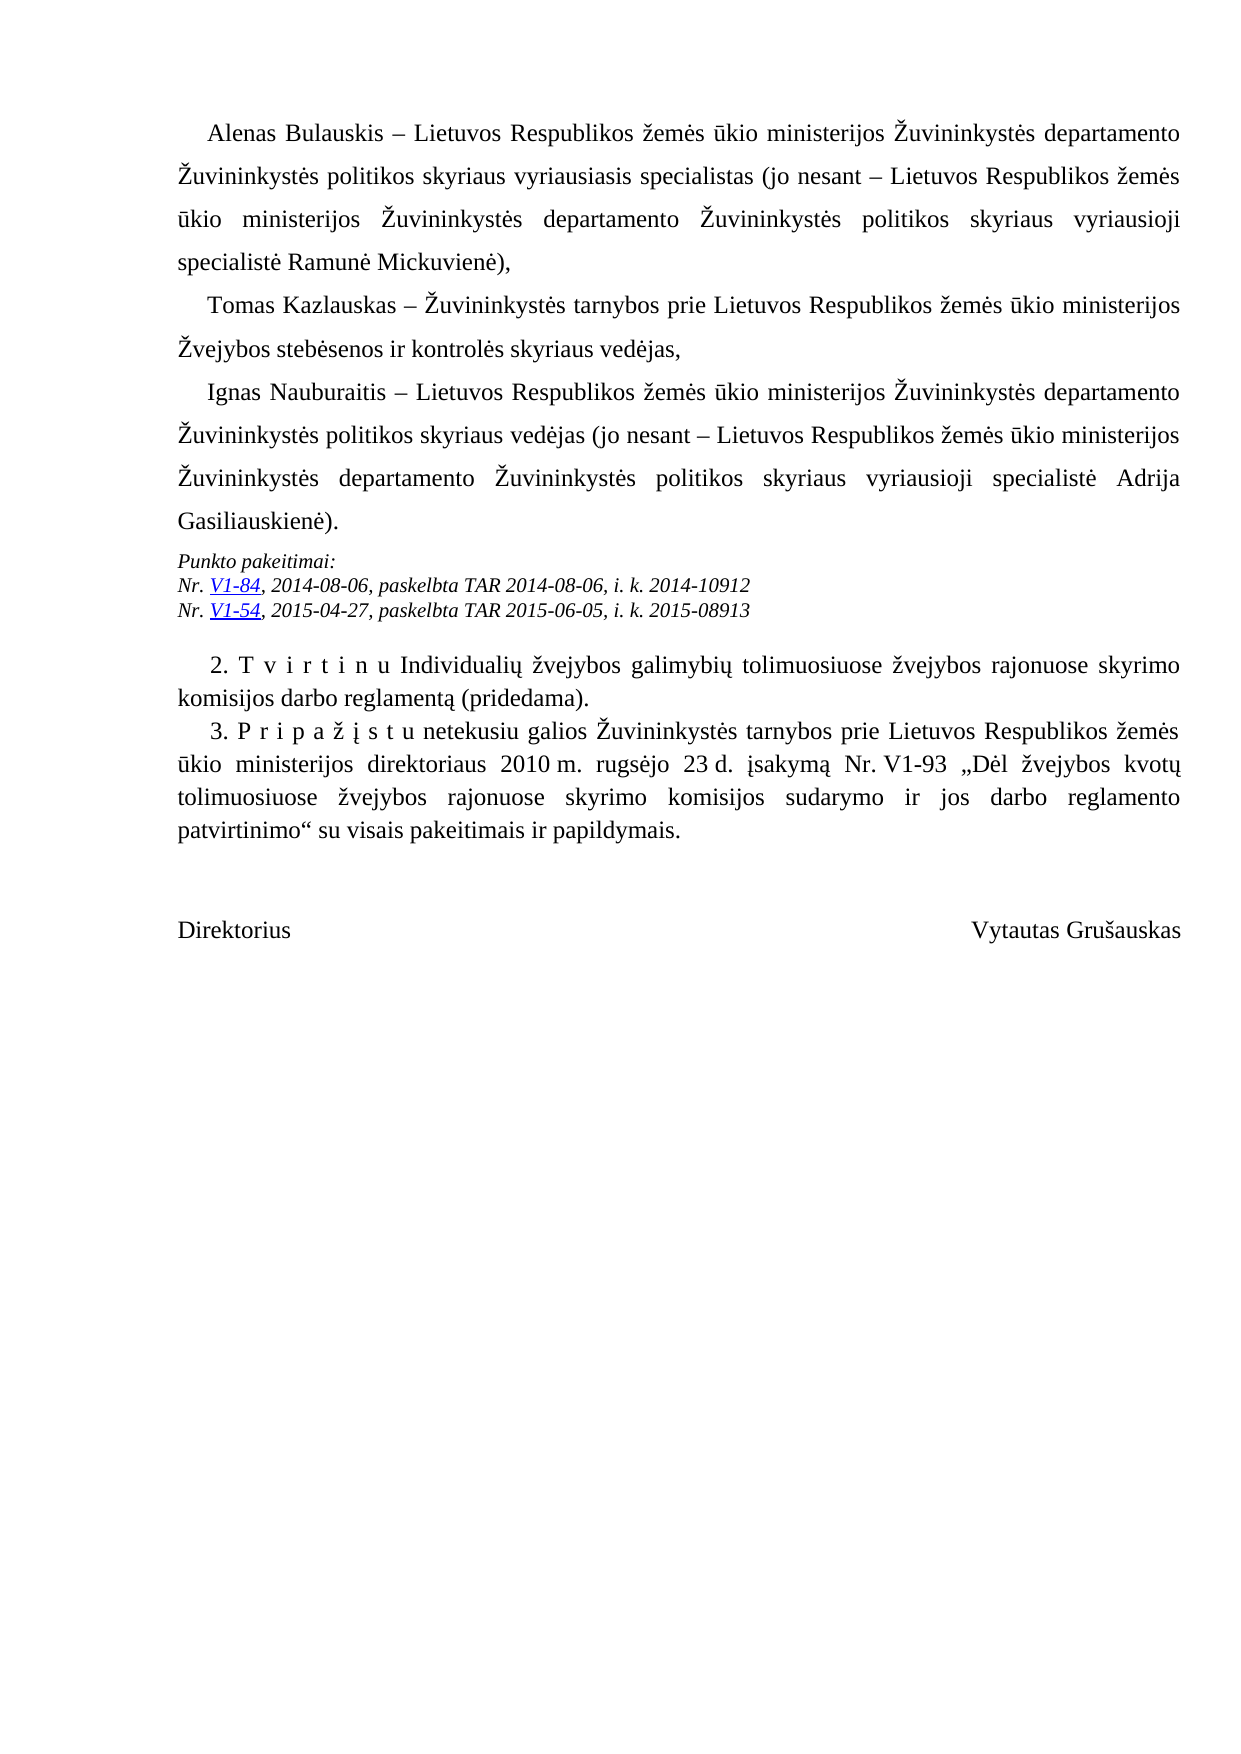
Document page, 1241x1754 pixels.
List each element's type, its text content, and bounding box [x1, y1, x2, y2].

text Direktorius Vytautas Grušauskas [177, 916, 1181, 944]
text Nr. V1-54, 2015-04-27, paskelbta TAR 2015-06-05, i. k. 2015-08913 [177, 597, 1181, 622]
text Nr. V1-84, 2014-08-06, paskelbta TAR 2014-08-06, i. k. 2014-10912 [177, 573, 1181, 597]
text Alenas Bulauskis – Lietuvos Respublikos žemės ūkio ministerijos Žuvininkystės departamento Žuvininkystės politikos skyriaus vyriausiasis specialistas (jo nesant – Lietuvos Respublikos žemės ūkio ministerijos Žuvininkystės departamento Žuvininkystės politikos skyriaus vyriausioji specialistė Ramunė Mickuvienė), [177, 118, 1181, 276]
text Tomas Kazlauskas – Žuvininkystės tarnybos prie Lietuvos Respublikos žemės ūkio ministerijos Žvejybos stebėsenos ir kontrolės skyriaus vedėjas, [177, 291, 1181, 362]
text Punkto pakeitimai: [177, 549, 1181, 573]
text Ignas Nauburaitis – Lietuvos Respublikos žemės ūkio ministerijos Žuvininkystės departamento Žuvininkystės politikos skyriaus vedėjas (jo nesant – Lietuvos Respublikos žemės ūkio ministerijos Žuvininkystės departamento Žuvininkystės politikos skyriaus vyriausioji specialistė Adrija Gasiliauskienė). [177, 377, 1181, 535]
text 2. T v i r t i n u Individualių žvejybos galimybių tolimuosiuose žvejybos rajonuose skyrimo komisijos darbo reglamentą (pridedama). [177, 650, 1181, 712]
text 3. P r i p a ž į s t u netekusiu galios Žuvininkystės tarnybos prie Lietuvos Respublikos žemės ūkio ministerijos direktoriaus 2010 m. rugsėjo 23 d. įsakymą Nr. V1-93 „Dėl žvejybos kvotų tolimuosiuose žvejybos rajonuose skyrimo komisijos sudarymo ir jos darbo reglamento patvirtinimo“ su visais pakeitimais ir papildymais. [177, 716, 1181, 844]
